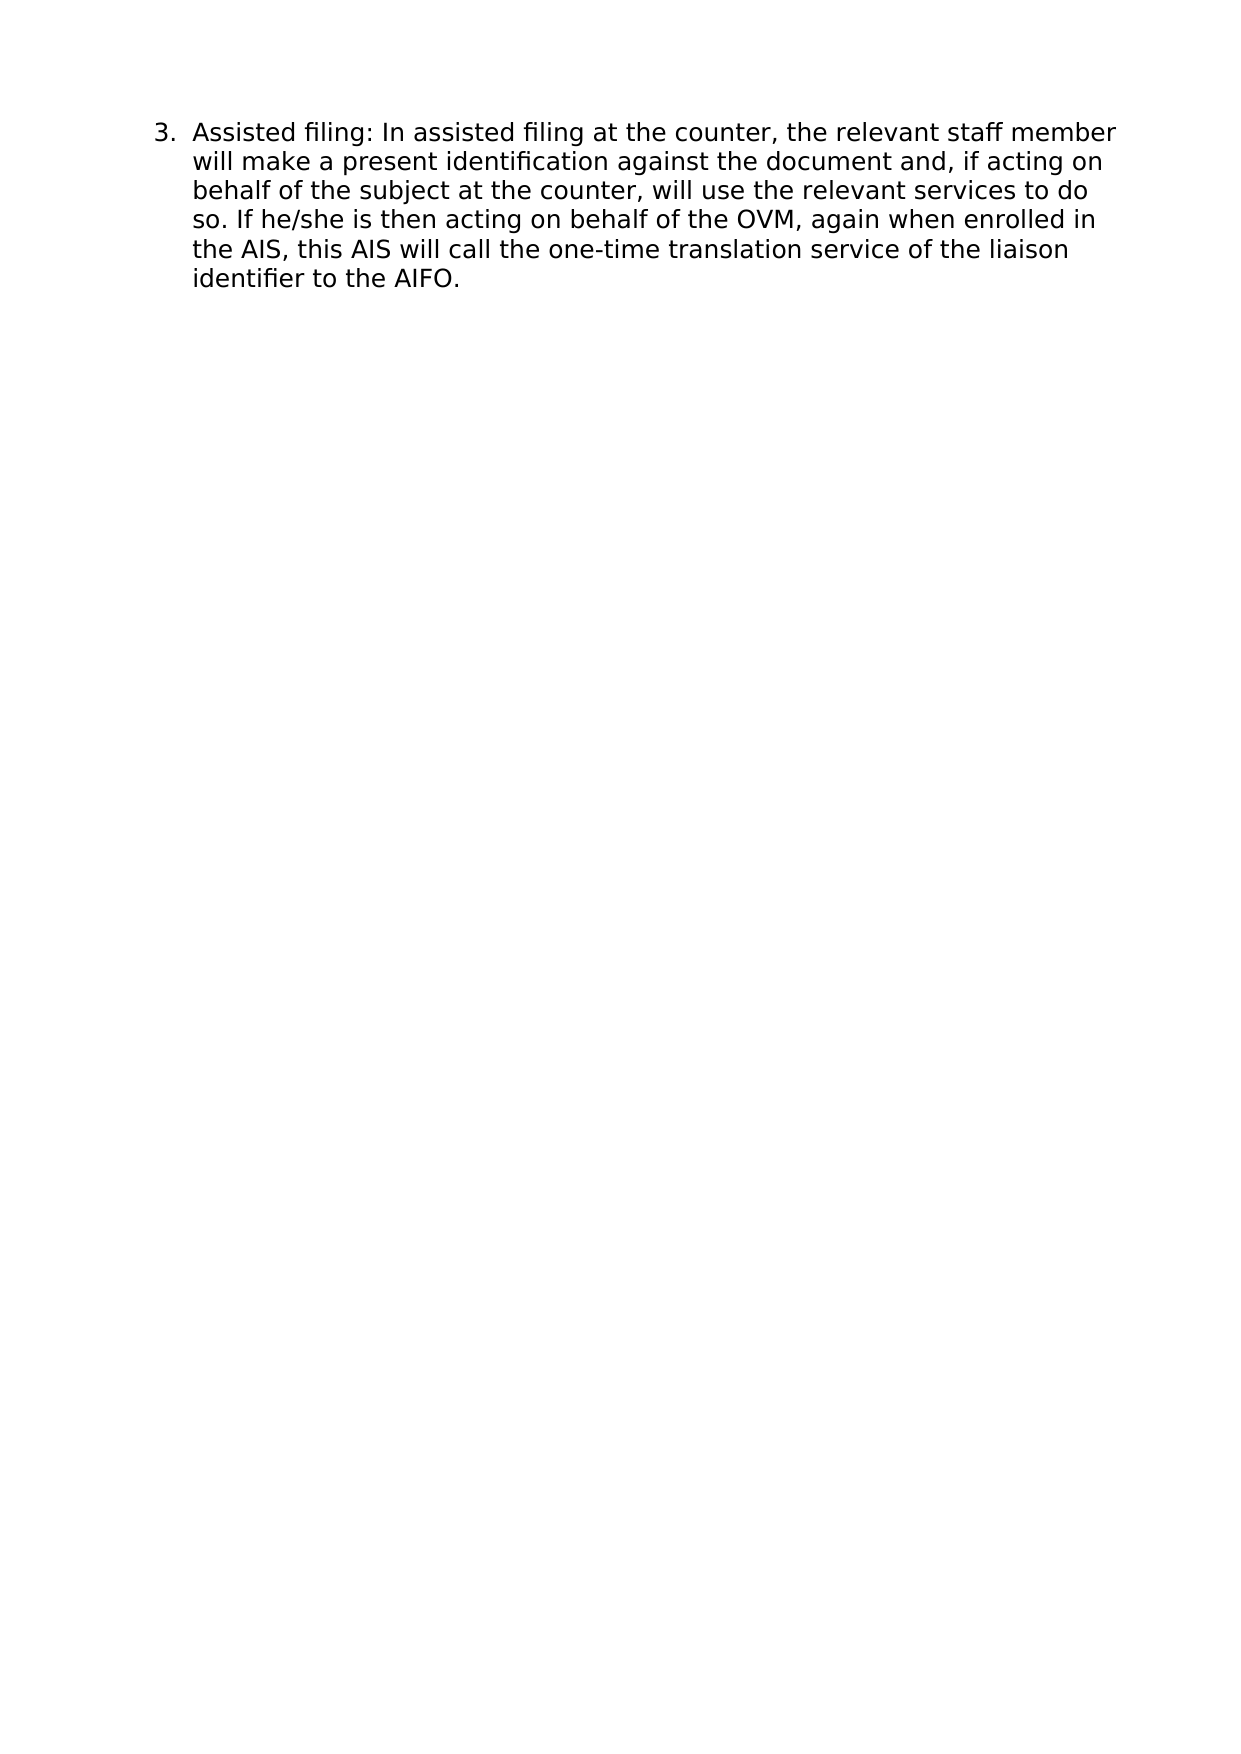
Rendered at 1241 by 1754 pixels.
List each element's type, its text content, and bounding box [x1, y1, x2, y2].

list Assisted filing: In assisted filing at the counter, the relevant staff member will make a present identification against the document and, if acting on behalf of the subject at the counter, will use the relevant services to do so. If he/she is then acting on behalf of the OVM, again when enrolled in the AIS, this AIS will call the one-time translation service of the liaison identifier to the AIFO. [177, 118, 1122, 293]
